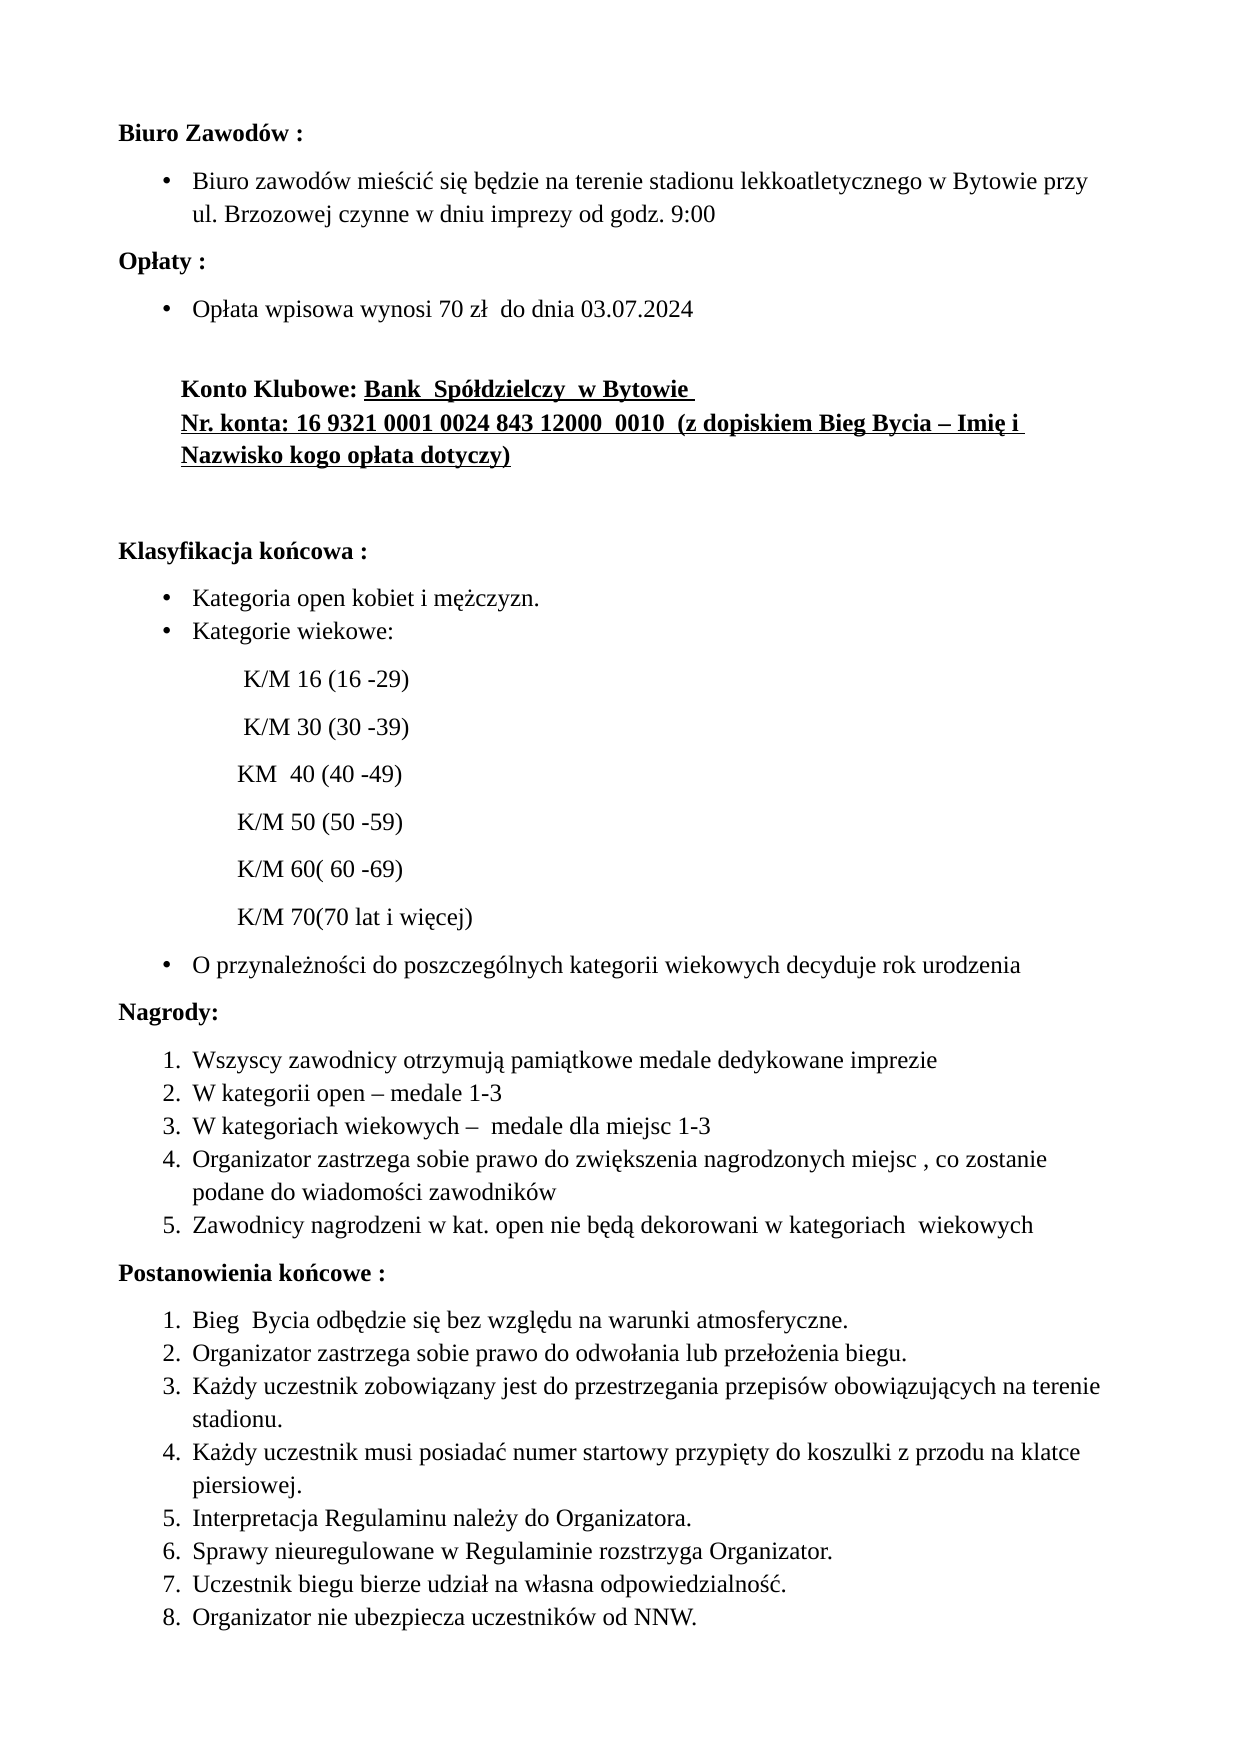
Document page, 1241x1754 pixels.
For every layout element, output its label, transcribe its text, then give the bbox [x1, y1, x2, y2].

text K/M 16 (16 -29) [118, 664, 1122, 693]
list Każdy uczestnik zobowiązany jest do przestrzegania przepisów obowiązujących na terenie stadionu. [162, 1371, 1122, 1433]
text Klasyfikacja końcowa : [118, 536, 1122, 564]
list Każdy uczestnik musi posiadać numer startowy przypięty do koszulki z przodu na klatce piersiowej. [162, 1437, 1122, 1499]
text K/M 60( 60 -69) [118, 854, 1122, 883]
text KM 40 (40 -49) [118, 759, 1122, 788]
text Opłaty : [118, 246, 1122, 275]
list Bieg Bycia odbędzie się bez względu na warunki atmosferyczne. [162, 1305, 1122, 1334]
list Organizator zastrzega sobie prawo do zwiększenia nagrodzonych miejsc , co zostanie podane do wiadomości zawodników [162, 1144, 1122, 1206]
list Opłata wpisowa wynosi 70 zł do dnia 03.07.2024 [162, 294, 1122, 323]
list W kategoriach wiekowych – medale dla miejsc 1-3 [162, 1111, 1122, 1140]
text Konto Klubowe: Bank Spółdzielczy w Bytowie Nr. konta: 16 9321 0001 0024 843 12000 0010 (z dopiskiem Bieg Bycia – Imię i Nazwisko kogo opłata dotyczy) [181, 374, 1122, 469]
list Kategorie wiekowe: [162, 616, 1122, 645]
text Postanowienia końcowe : [118, 1258, 1122, 1286]
list O przynależności do poszczególnych kategorii wiekowych decyduje rok urodzenia [162, 950, 1122, 978]
list Wszyscy zawodnicy otrzymują pamiątkowe medale dedykowane imprezie [162, 1045, 1122, 1074]
text K/M 70(70 lat i więcej) [118, 902, 1122, 931]
list Sprawy nieuregulowane w Regulaminie rozstrzyga Organizator. [162, 1536, 1122, 1565]
text K/M 30 (30 -39) [118, 712, 1122, 740]
list Uczestnik biegu bierze udział na własna odpowiedzialność. [162, 1569, 1122, 1598]
list Biuro zawodów mieścić się będzie na terenie stadionu lekkoatletycznego w Bytowie przy ul. Brzozowej czynne w dniu imprezy od godz. 9:00 [162, 166, 1122, 227]
list Organizator zastrzega sobie prawo do odwołania lub przełożenia biegu. [162, 1338, 1122, 1367]
list Organizator nie ubezpiecza uczestników od NNW. [162, 1602, 1122, 1631]
text Biuro Zawodów : [118, 118, 1122, 147]
list Kategoria open kobiet i mężczyzn. [162, 583, 1122, 612]
text Nagrody: [118, 997, 1122, 1026]
list Zawodnicy nagrodzeni w kat. open nie będą dekorowani w kategoriach wiekowych [162, 1210, 1122, 1239]
text K/M 50 (50 -59) [118, 807, 1122, 836]
list Interpretacja Regulaminu należy do Organizatora. [162, 1503, 1122, 1532]
list W kategorii open – medale 1-3 [162, 1078, 1122, 1107]
